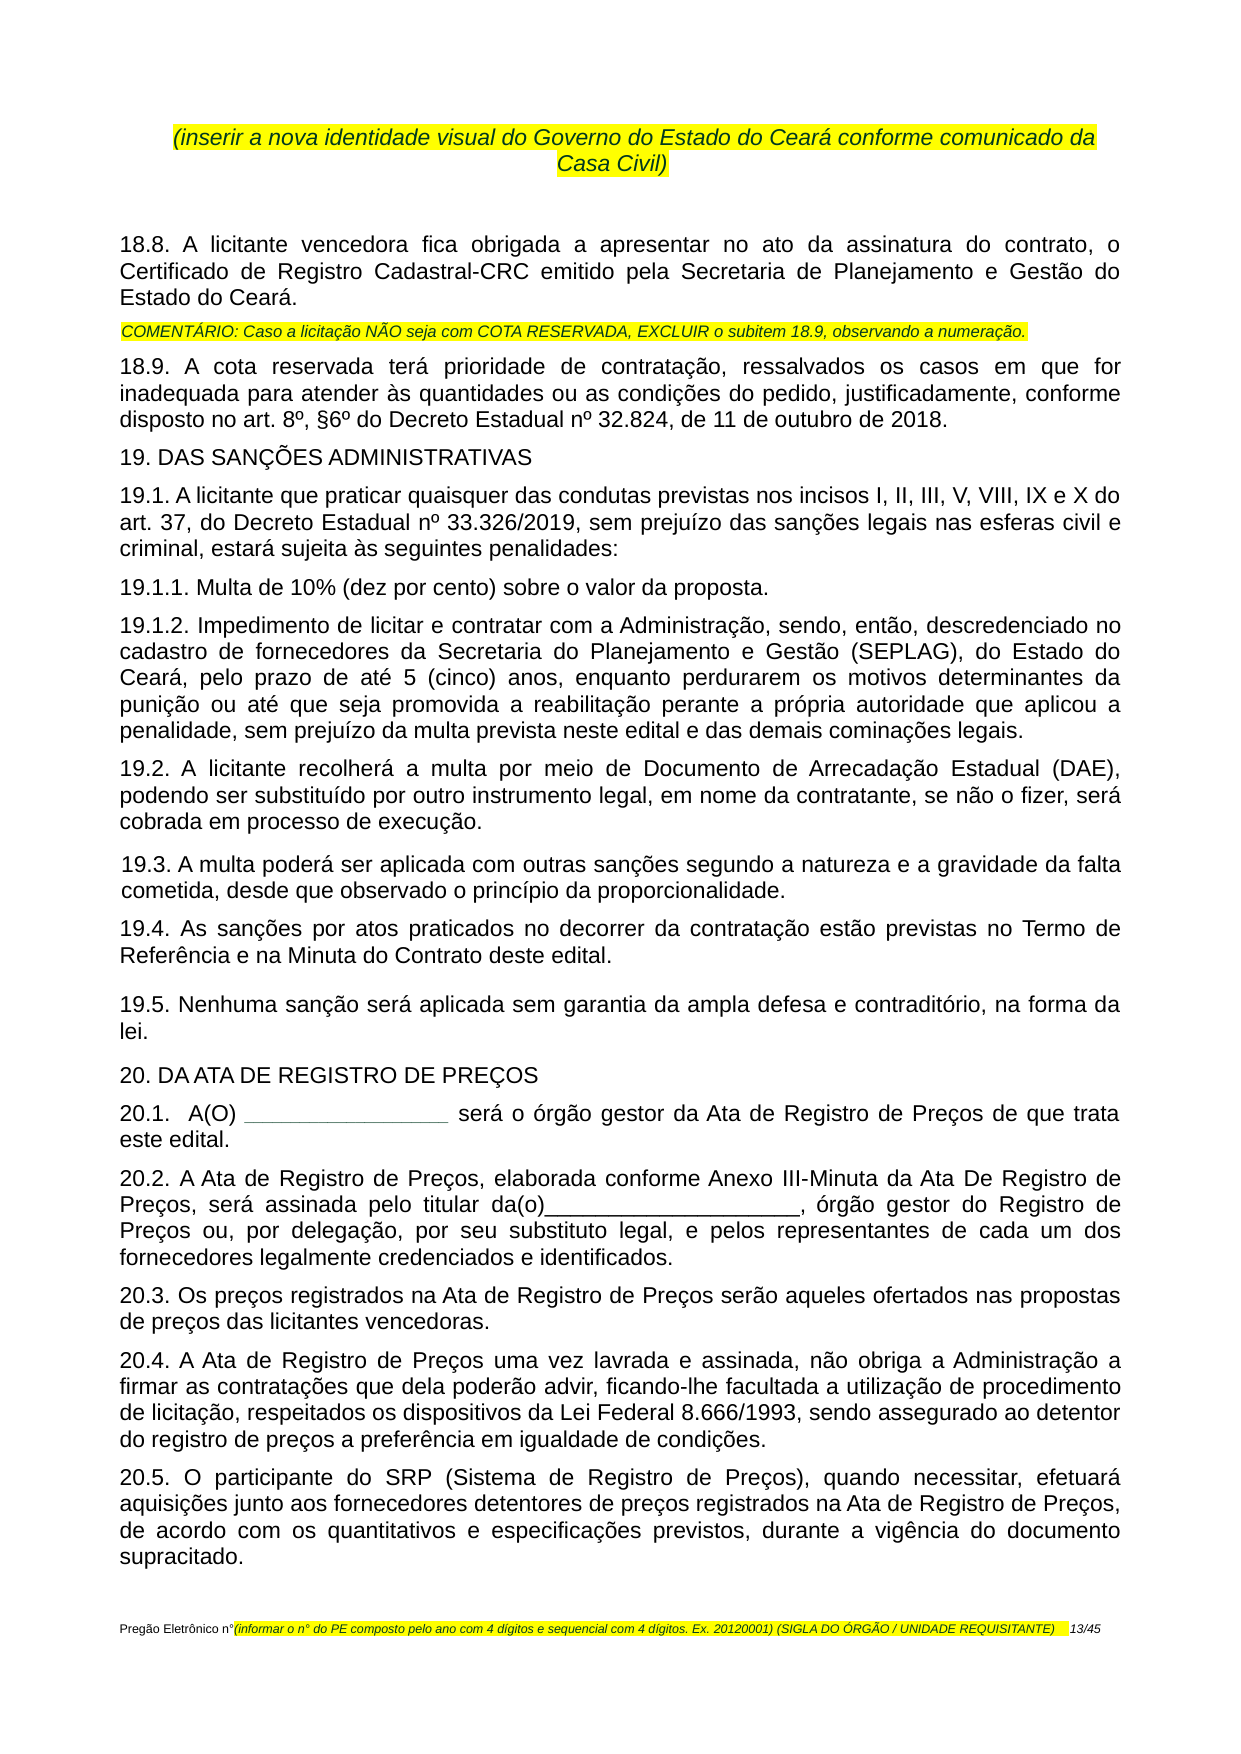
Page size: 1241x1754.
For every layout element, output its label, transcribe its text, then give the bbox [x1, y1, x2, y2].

text 20. DA ATA DE REGISTRO DE PREÇOS [119, 1062, 1121, 1088]
text COMENTÁRIO: Caso a licitação NÃO seja com COTA RESERVADA, EXCLUIR o subitem 18.9, observando a numeração. [121, 322, 1121, 341]
text 19. DAS SANÇÕES ADMINISTRATIVAS [119, 444, 1121, 471]
text 20.3. Os preços registrados na Ata de Registro de Preços serão aqueles ofertados nas propostas de preços das licitantes vencedoras. [119, 1282, 1121, 1335]
text 19.5. Nenhuma sanção será aplicada sem garantia da ampla defesa e contraditório, na forma da lei. [119, 991, 1121, 1044]
text 19.3. A multa poderá ser aplicada com outras sanções segundo a natureza e a gravidade da falta cometida, desde que observado o princípio da proporcionalidade. [121, 851, 1121, 903]
text 19.1. A licitante que praticar quaisquer das condutas previstas nos incisos I, II, III, V, VIII, IX e X do art. 37, do Decreto Estadual nº 33.326/2019, sem prejuízo das sanções legais nas esferas civil e criminal, estará sujeita às seguintes penalidades: [119, 482, 1121, 562]
text 20.2. A Ata de Registro de Preços, elaborada conforme Anexo III-Minuta da Ata De Registro de Preços, será assinada pelo titular da(o)____________________, órgão gestor do Registro de Preços ou, por delegação, por seu substituto legal, e pelos representantes de cada um dos fornecedores legalmente credenciados e identificados. [119, 1165, 1121, 1270]
text 18.8. A licitante vencedora fica obrigada a apresentar no ato da assinatura do contrato, o Certificado de Registro Cadastral-CRC emitido pela Secretaria de Planejamento e Gestão do Estado do Ceará. [119, 231, 1121, 310]
text 19.2. A licitante recolherá a multa por meio de Documento de Arrecadação Estadual (DAE), podendo ser substituído por outro instrumento legal, em nome da contratante, se não o fizer, será cobrada em processo de execução. [119, 755, 1121, 834]
text 20.5. O participante do SRP (Sistema de Registro de Preços), quando necessitar, efetuará aquisições junto aos fornecedores detentores de preços registrados na Ata de Registro de Preços, de acordo com os quantitativos e especificações previstos, durante a vigência do documento supracitado. [119, 1464, 1121, 1569]
text 18.9. A cota reservada terá prioridade de contratação, ressalvados os casos em que for inadequada para atender às quantidades ou as condições do pedido, justificadamente, conforme disposto no art. 8º, §6º do Decreto Estadual nº 32.824, de 11 de outubro de 2018. [119, 353, 1121, 432]
text 19.1.2. Impedimento de licitar e contratar com a Administração, sendo, então, descredenciado no cadastro de fornecedores da Secretaria do Planejamento e Gestão (SEPLAG), do Estado do Ceará, pelo prazo de até 5 (cinco) anos, enquanto perdurarem os motivos determinantes da punição ou até que seja promovida a reabilitação perante a própria autoridade que aplicou a penalidade, sem prejuízo da multa prevista neste edital e das demais cominações legais. [119, 612, 1121, 743]
text 19.1.1. Multa de 10% (dez por cento) sobre o valor da proposta. [119, 573, 1121, 600]
text 19.4. As sanções por atos praticados no decorrer da contratação estão previstas no Termo de Referência e na Minuta do Contrato deste edital. [119, 915, 1121, 968]
text 20.4. A Ata de Registro de Preços uma vez lavrada e assinada, não obriga a Administração a firmar as contratações que dela poderão advir, ficando-lhe facultada a utilização de procedimento de licitação, respeitados os dispositivos da Lei Federal 8.666/1993, sendo assegurado ao detentor do registro de preços a preferência em igualdade de condições. [119, 1347, 1121, 1452]
text 20.1. A(O) ______________________ será o órgão gestor da Ata de Registro de Preços de que trata este edital. [119, 1100, 1121, 1153]
